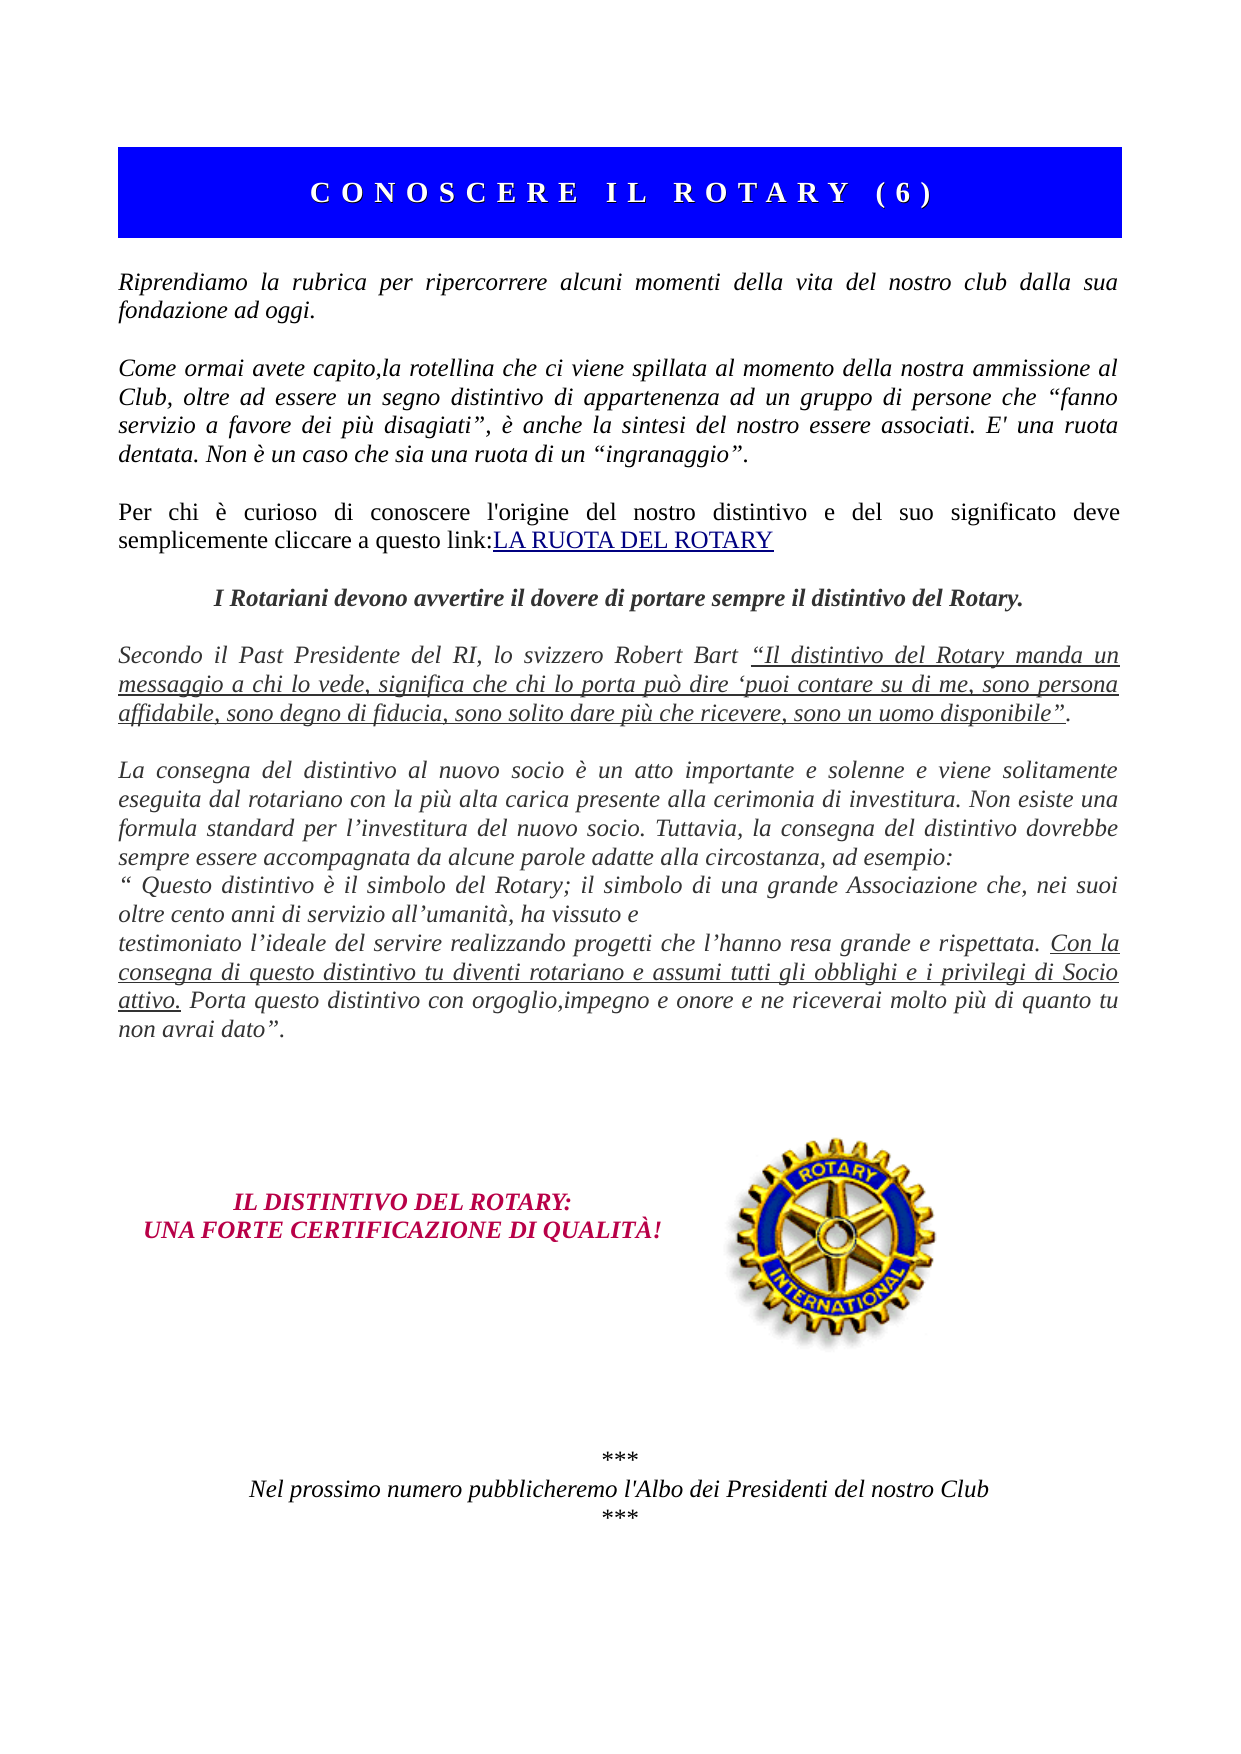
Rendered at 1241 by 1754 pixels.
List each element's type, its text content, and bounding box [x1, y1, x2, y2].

text Conoscere il Rotary (6) [118, 176, 1122, 209]
text I Rotariani devono avvertire il dovere di portare sempre il distintivo del Rotary. [118, 583, 1122, 612]
text UNA FORTE CERTIFICAZIONE DI QUALITÀ! [118, 1215, 719, 1244]
picture [719, 1135, 938, 1354]
text [938, 1187, 1122, 1215]
text testimoniato l’ideale del servire realizzando progetti che l’hanno resa grande e rispettata. Con la consegna di questo distintivo tu diventi rotariano e assumi tutti gli obblighi e i privilegi di Socio attivo. Porta questo distintivo con orgoglio,impegno e onore e ne riceverai molto più di quanto tu non avrai dato”. [118, 928, 1122, 1043]
text [938, 1215, 1122, 1244]
text Riprendiamo la rubrica per ripercorrere alcuni momenti della vita del nostro club dalla sua fondazione ad oggi. [118, 267, 1122, 324]
text Secondo il Past Presidente del RI, lo svizzero Robert Bart “Il distintivo del Rotary manda un messaggio a chi lo vede, significa che chi lo porta può dire ‘puoi contare su di me, sono persona affidabile, sono degno di fiducia, sono solito dare più che ricevere, sono un uomo disponibile”. [118, 640, 1122, 727]
text La consegna del distintivo al nuovo socio è un atto importante e solenne e viene solitamente eseguita dal rotariano con la più alta carica presente alla cerimonia di investitura. Non esiste una formula standard per l’investitura del nuovo socio. Tuttavia, la consegna del distintivo dovrebbe sempre essere accompagnata da alcune parole adatte alla circostanza, ad esempio: [118, 755, 1122, 870]
text Come ormai avete capito,la rotellina che ci viene spillata al momento della nostra ammissione al Club, oltre ad essere un segno distintivo di appartenenza ad un gruppo di persone che “fanno servizio a favore dei più disagiati”, è anche la sintesi del nostro essere associati. E' una ruota dentata. Non è un caso che sia una ruota di un “ingranaggio”. [118, 353, 1122, 468]
text Per chi è curioso di conoscere l'origine del nostro distintivo e del suo significato deve semplicemente cliccare a questo link:LA RUOTA DEL ROTARY [118, 497, 1122, 554]
text *** [118, 1503, 1122, 1532]
text Nel prossimo numero pubblicheremo l'Albo dei Presidenti del nostro Club [118, 1474, 1122, 1503]
text IL DISTINTIVO DEL ROTARY: [118, 1187, 719, 1215]
text *** [118, 1445, 1122, 1474]
text “ Questo distintivo è il simbolo del Rotary; il simbolo di una grande Associazione che, nei suoi oltre cento anni di servizio all’umanità, ha vissuto e [118, 870, 1122, 928]
